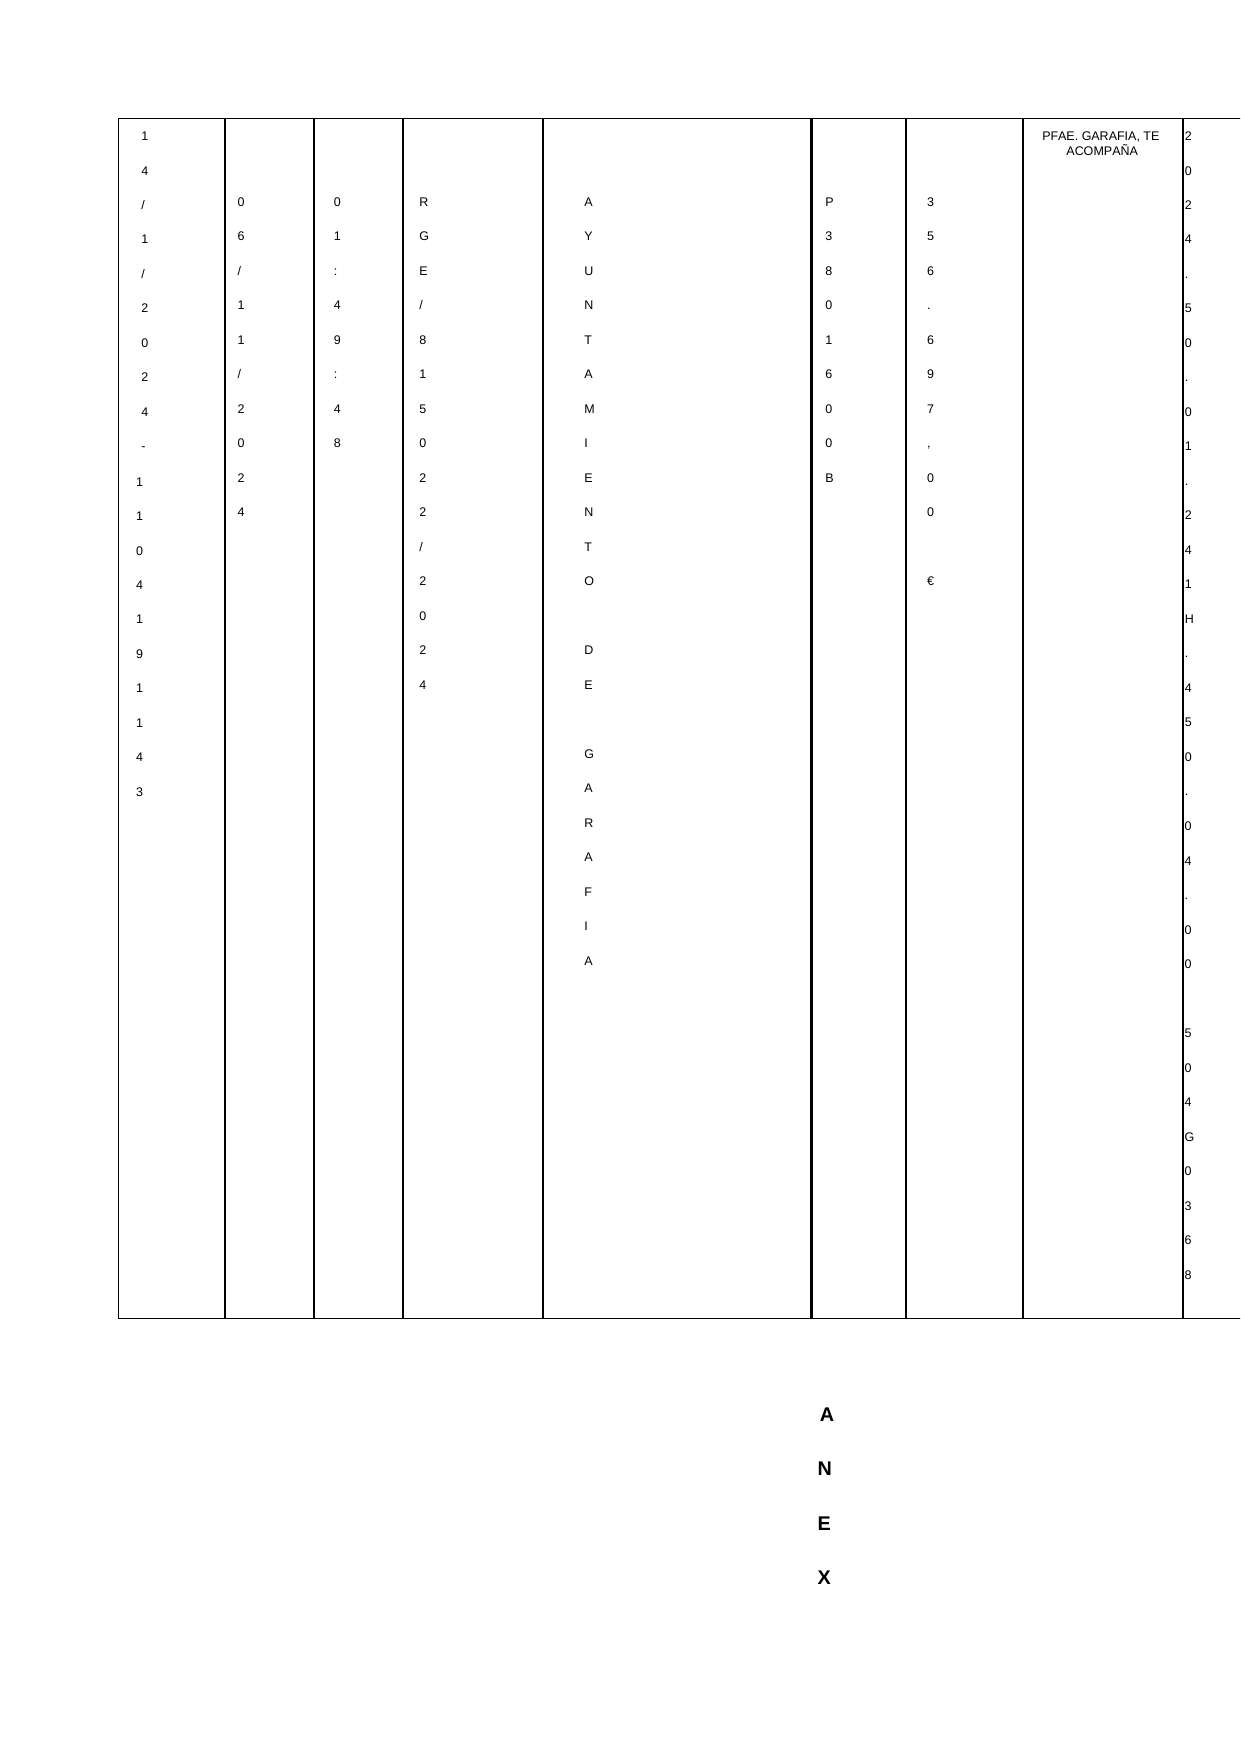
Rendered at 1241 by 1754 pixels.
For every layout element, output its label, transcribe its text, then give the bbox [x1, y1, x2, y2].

table_cell AYUNTAMIENTO DE GARAFIA [544, 119, 810, 1318]
table_cell 06/11/2024 [226, 119, 313, 1318]
table_cell RGE/815022/2024 [404, 119, 542, 1318]
table_cell 2024.50.01.241H.450. 04.00 504G0368 [1184, 119, 1240, 1318]
table_cell 01:49:48 [315, 119, 402, 1318]
table_cell P3801600B [813, 119, 905, 1318]
table_cell 356.697,00 € [907, 119, 1022, 1318]
table_cell PFAE. GARAFIA, TE ACOMPAÑA [1024, 119, 1182, 1318]
table_cell 14/1/2024- 1104191143 [119, 119, 224, 1318]
